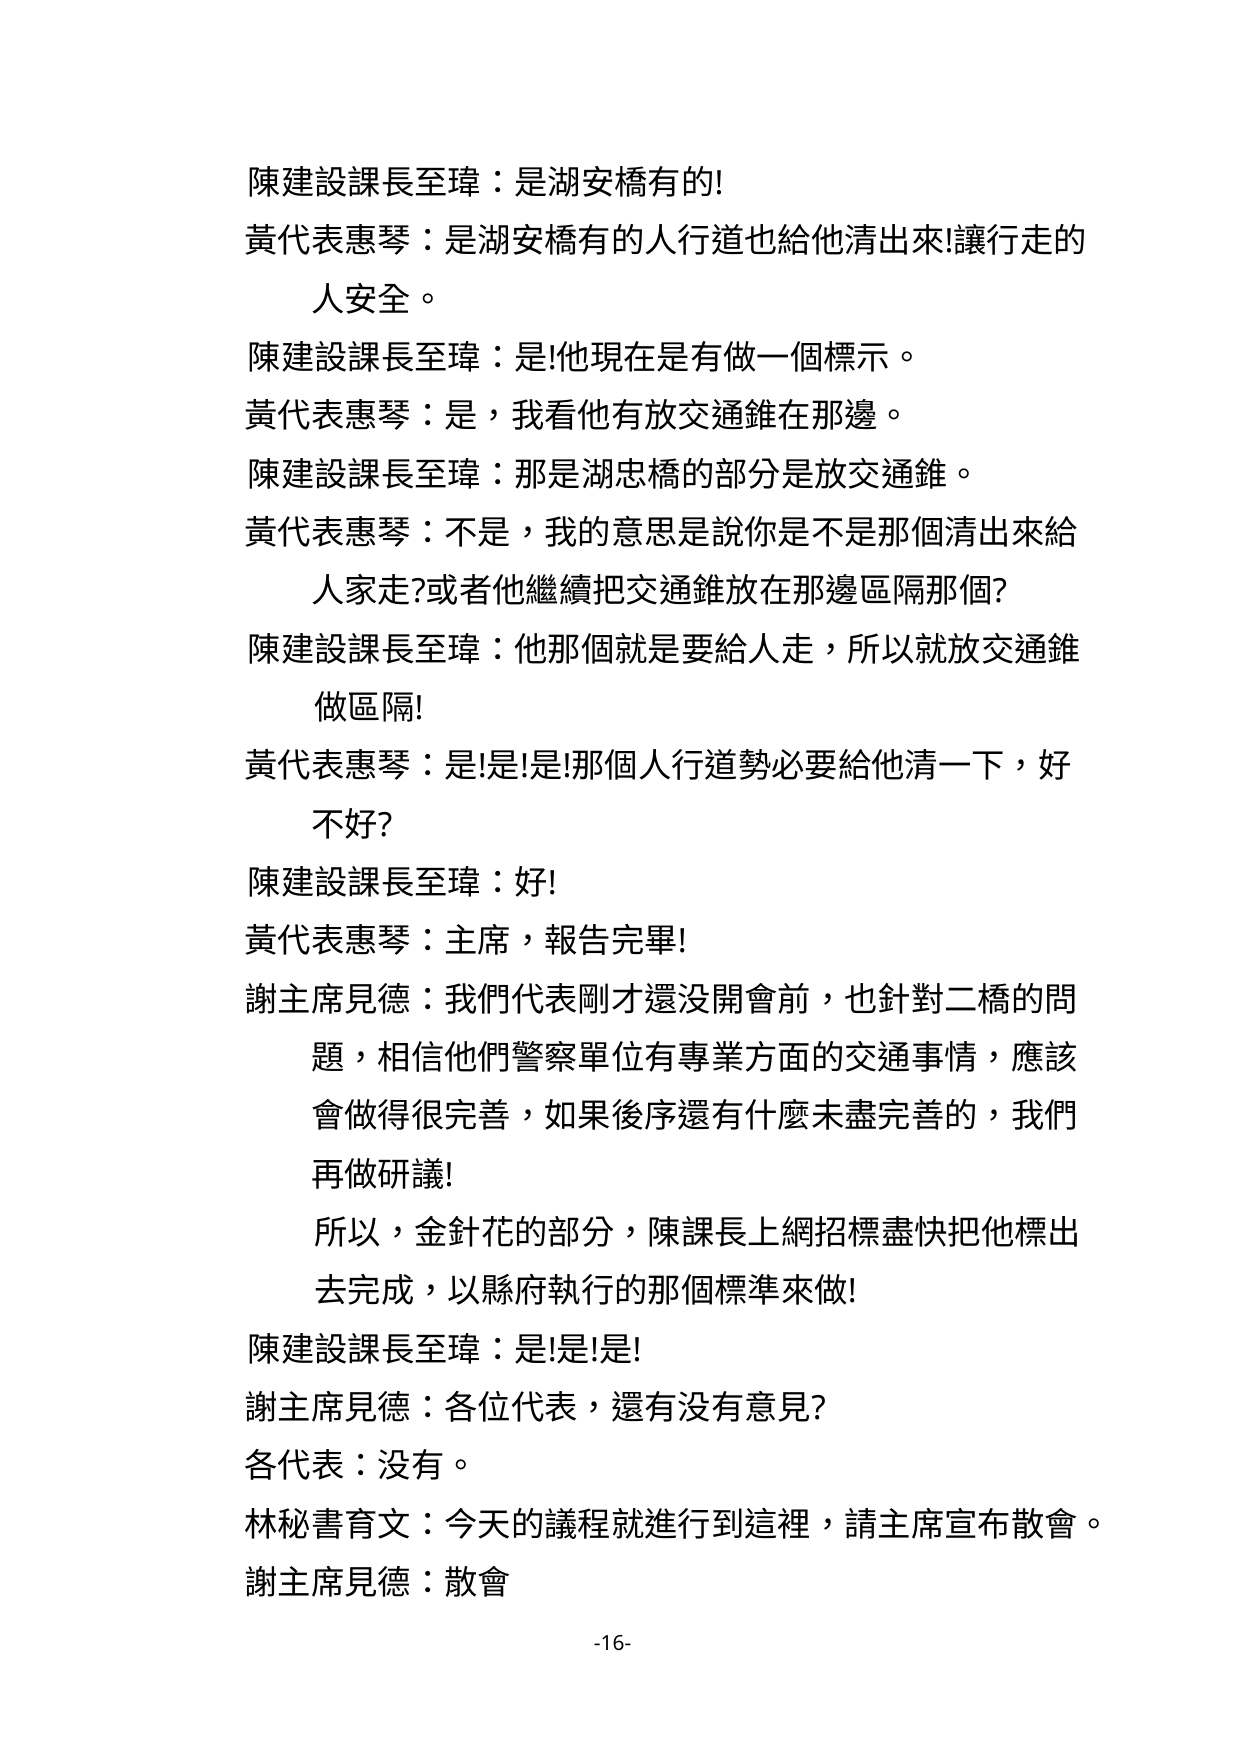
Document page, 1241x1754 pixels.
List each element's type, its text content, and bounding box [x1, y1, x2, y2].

text 黃代表惠琴：不是，我的意思是說你是不是那個清出來給人家走?或者他繼續把交通錐放在那邊區隔那個? [244, 498, 1092, 614]
text 黃代表惠琴：是!是!是!那個人行道勢必要給他清一下，好不好? [244, 731, 1092, 848]
text 謝主席見德：散會 [244, 1548, 1092, 1606]
text 所以，金針花的部分，陳課長上網招標盡快把他標出去完成，以縣府執行的那個標準來做! [314, 1198, 1092, 1314]
text 黃代表惠琴：主席，報告完畢! [244, 906, 1092, 964]
text 黃代表惠琴：是湖安橋有的人行道也給他清出來!讓行走的人安全。 [244, 206, 1092, 323]
text 黃代表惠琴：是，我看他有放交通錐在那邊。 [244, 381, 1092, 439]
text 陳建設課長至瑋：是!他現在是有做一個標示。 [248, 323, 1092, 381]
text 陳建設課長至瑋：是!是!是! [248, 1314, 1092, 1373]
text 謝主席見德：我們代表剛才還没開會前，也針對二橋的問題，相信他們警察單位有專業方面的交通事情，應該會做得很完善，如果後序還有什麼未盡完善的，我們再做研議! [244, 964, 1092, 1198]
text 陳建設課長至瑋：是湖安橋有的! [248, 148, 1092, 206]
text 林秘書育文：今天的議程就進行到這裡，請主席宣布散會。 [244, 1489, 1092, 1548]
text 陳建設課長至瑋：他那個就是要給人走，所以就放交通錐做區隔! [248, 614, 1092, 731]
text 各代表：没有。 [244, 1431, 1092, 1489]
text 陳建設課長至瑋：那是湖忠橋的部分是放交通錐。 [248, 439, 1092, 498]
text 陳建設課長至瑋：好! [248, 848, 1092, 906]
text 謝主席見德：各位代表，還有没有意見? [244, 1373, 1092, 1431]
